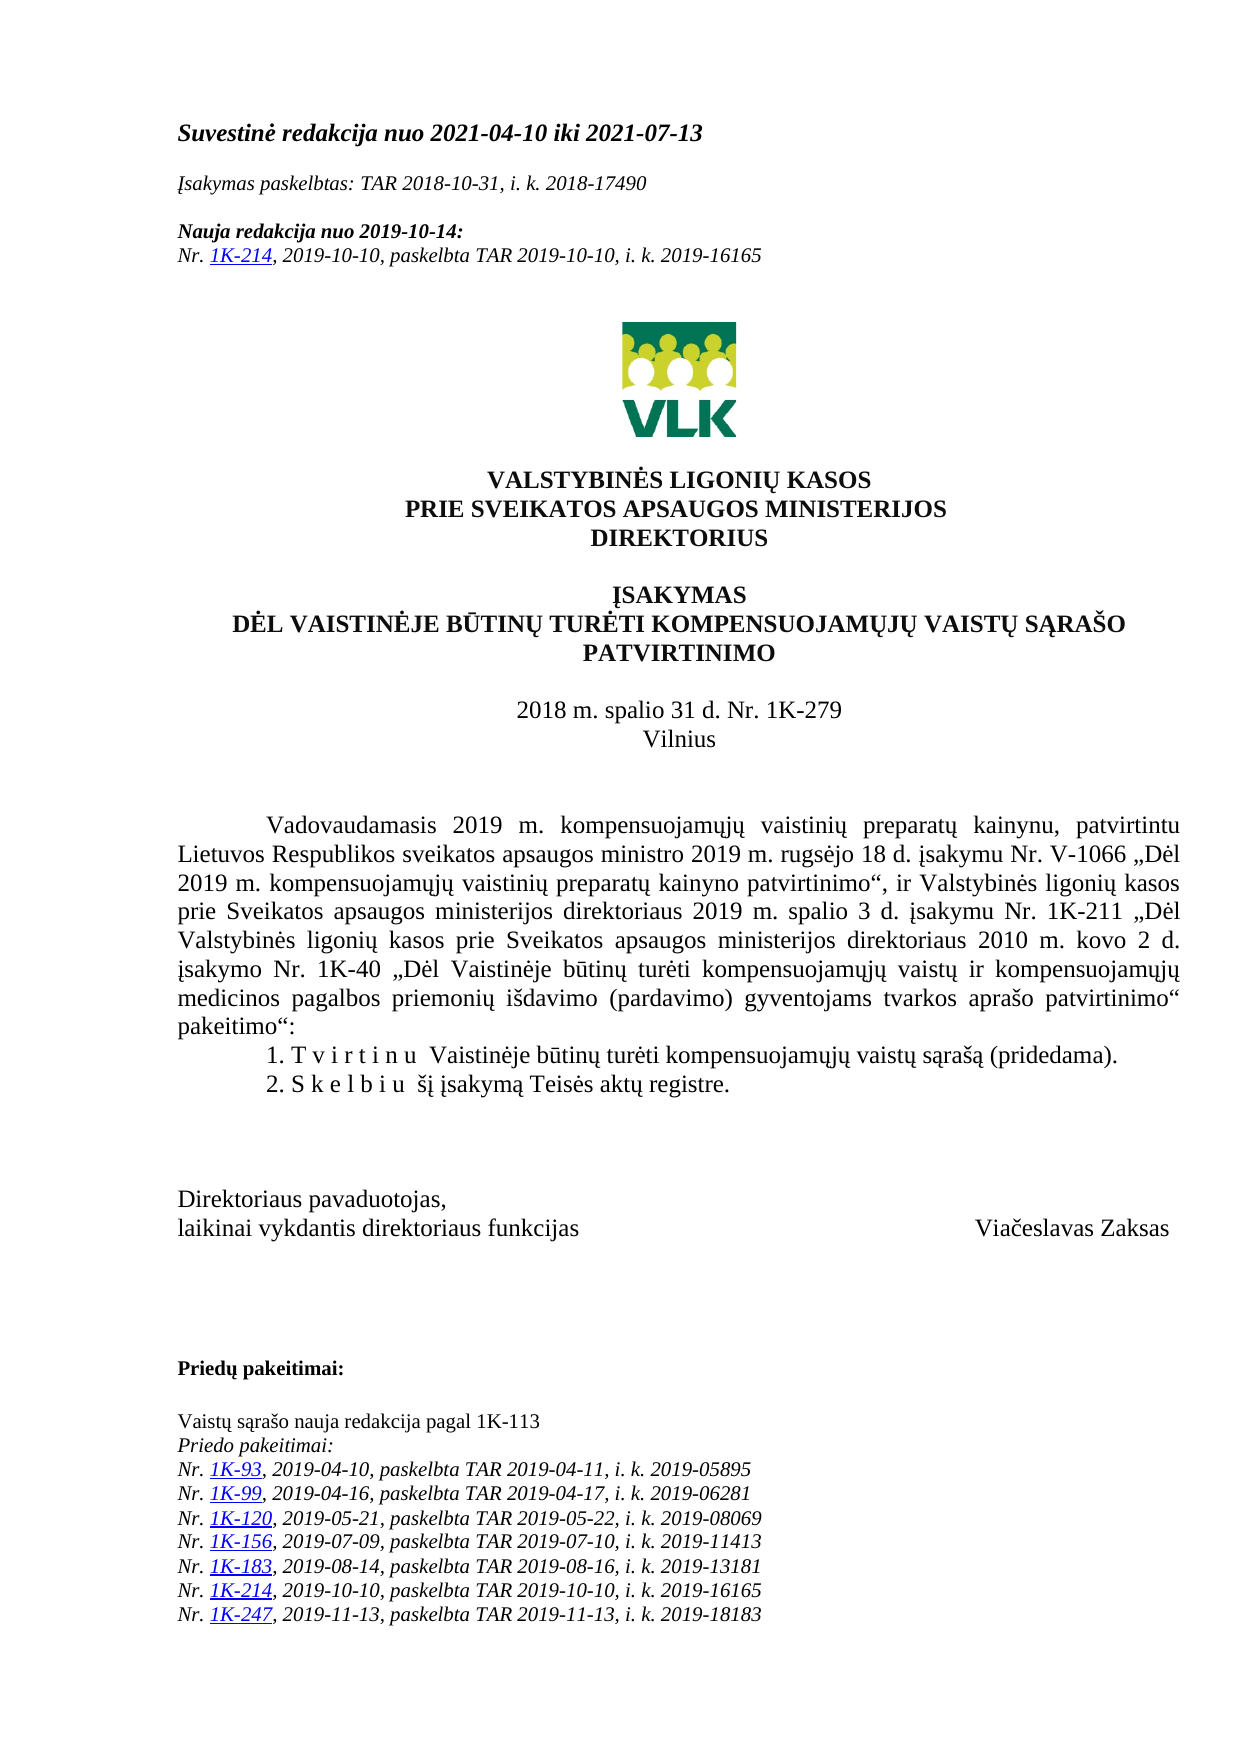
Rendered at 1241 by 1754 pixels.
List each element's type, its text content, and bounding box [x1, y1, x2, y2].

text Nr. 1K-120, 2019-05-21, paskelbta TAR 2019-05-22, i. k. 2019-08069 [177, 1505, 1181, 1529]
text VALSTYBINĖS LIGONIŲ KASOS [177, 465, 1181, 494]
text Nr. 1K-99, 2019-04-16, paskelbta TAR 2019-04-17, i. k. 2019-06281 [177, 1481, 1181, 1505]
text Vaistų sąrašo nauja redakcija pagal 1K-113 [177, 1409, 1181, 1433]
text ĮSAKYMAS [177, 580, 1181, 609]
text Priedo pakeitimai: [177, 1433, 1181, 1457]
text Vilnius [177, 724, 1181, 753]
text Priedų pakeitimai: [177, 1356, 1181, 1380]
text PRIE SVEIKATOS APSAUGOS MINISTERIJOS [177, 494, 1181, 523]
text Nr. 1K-156, 2019-07-09, paskelbta TAR 2019-07-10, i. k. 2019-11413 [177, 1529, 1181, 1553]
text Direktoriaus pavaduotojas, [177, 1184, 1181, 1213]
text 2018 m. spalio 31 d. Nr. 1K-279 [177, 695, 1181, 724]
text 2. S k e l b i u šį įsakymą Teisės aktų registre. [177, 1069, 1181, 1098]
text DĖL VAISTINĖJE BŪTINŲ TURĖTI KOMPENSUOJAMŲJŲ VAISTŲ SĄRAŠO PATVIRTINIMO [177, 609, 1181, 666]
text Nr. 1K-183, 2019-08-14, paskelbta TAR 2019-08-16, i. k. 2019-13181 [177, 1553, 1181, 1578]
text laikinai vykdantis direktoriaus funkcijas Viačeslavas Zaksas [177, 1213, 1181, 1241]
text Nr. 1K-214, 2019-10-10, paskelbta TAR 2019-10-10, i. k. 2019-16165 [177, 243, 1181, 267]
text Nr. 1K-214, 2019-10-10, paskelbta TAR 2019-10-10, i. k. 2019-16165 [177, 1578, 1181, 1602]
text Įsakymas paskelbtas: TAR 2018-10-31, i. k. 2018-17490 [177, 171, 1181, 195]
text Nr. 1K-247, 2019-11-13, paskelbta TAR 2019-11-13, i. k. 2019-18183 [177, 1602, 1181, 1626]
text Vadovaudamasis 2019 m. kompensuojamųjų vaistinių preparatų kainynu, patvirtintu Lietuvos Respublikos sveikatos apsaugos ministro 2019 m. rugsėjo 18 d. įsakymu Nr. V-1066 „Dėl 2019 m. kompensuojamųjų vaistinių preparatų kainyno patvirtinimo“, ir Valstybinės ligonių kasos prie Sveikatos apsaugos ministerijos direktoriaus 2019 m. spalio 3 d. įsakymu Nr. 1K-211 „Dėl Valstybinės ligonių kasos prie Sveikatos apsaugos ministerijos direktoriaus 2010 m. kovo 2 d. įsakymo Nr. 1K-40 „Dėl Vaistinėje būtinų turėti kompensuojamųjų vaistų ir kompensuojamųjų medicinos pagalbos priemonių išdavimo (pardavimo) gyventojams tvarkos aprašo patvirtinimo“ pakeitimo“: [177, 810, 1181, 1040]
text Suvestinė redakcija nuo 2021-04-10 iki 2021-07-13 [177, 118, 1181, 147]
text Nauja redakcija nuo 2019-10-14: [177, 219, 1181, 243]
text DIREKTORIUS [177, 523, 1181, 551]
text 1. T v i r t i n u Vaistinėje būtinų turėti kompensuojamųjų vaistų sąrašą (pridedama). [177, 1040, 1181, 1069]
text Nr. 1K-93, 2019-04-10, paskelbta TAR 2019-04-11, i. k. 2019-05895 [177, 1457, 1181, 1481]
